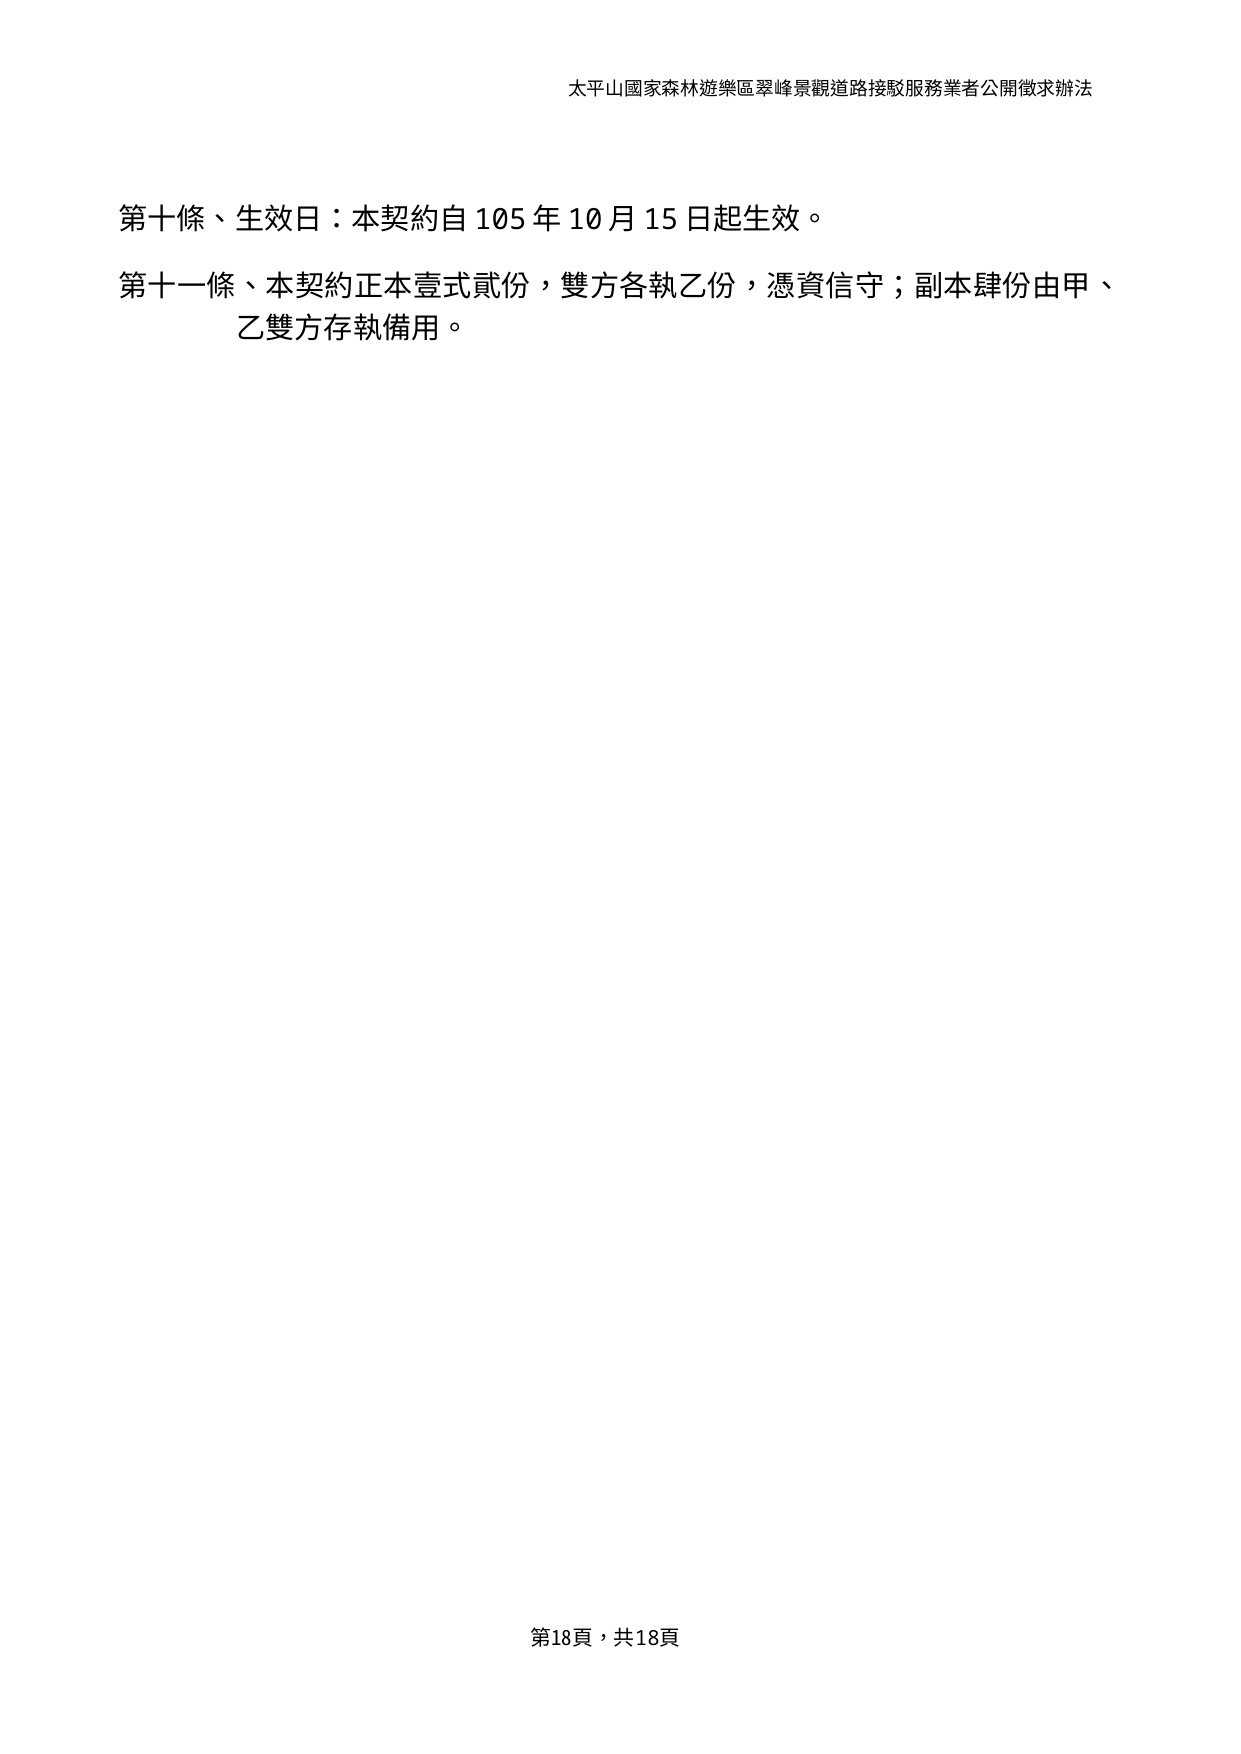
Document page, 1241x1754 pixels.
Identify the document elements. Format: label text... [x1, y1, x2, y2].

subtitle 第十一條、本契約正本壹式貮份，雙方各執乙份，憑資信守；副本肆份由甲、乙雙方存執備用。 [118, 263, 1093, 347]
subtitle 第十條、生效日：本契約自105年10月15日起生效。 [118, 195, 1093, 238]
